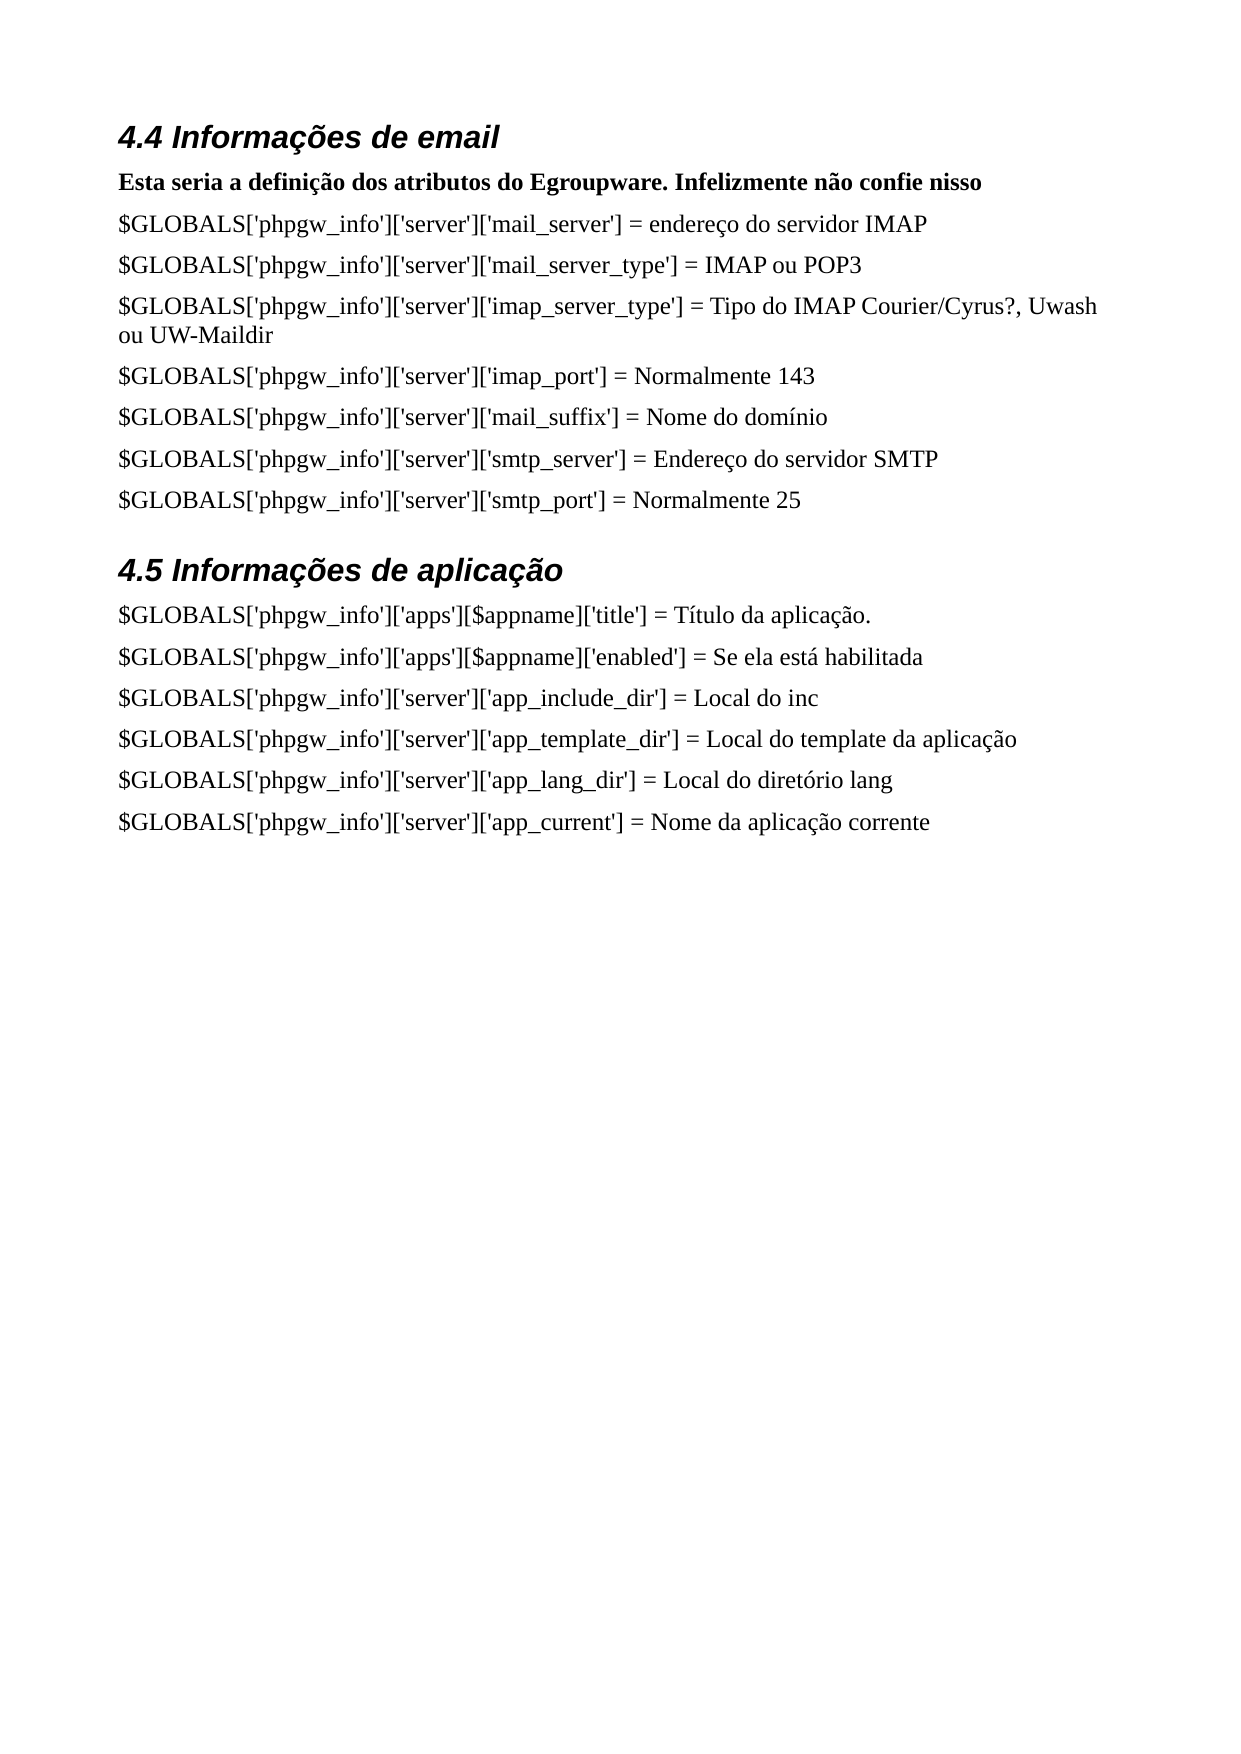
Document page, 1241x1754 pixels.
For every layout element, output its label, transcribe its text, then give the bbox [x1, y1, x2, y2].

text $GLOBALS['phpgw_info']['server']['app_lang_dir'] = Local do diretório lang [118, 766, 1122, 794]
text $GLOBALS['phpgw_info']['server']['imap_port'] = Normalmente 143 [118, 361, 1122, 390]
text $GLOBALS['phpgw_info']['server']['app_template_dir'] = Local do template da aplicação [118, 724, 1122, 753]
text $GLOBALS['phpgw_info']['apps'][$appname]['title'] = Título da aplicação. [118, 601, 1122, 629]
text $GLOBALS['phpgw_info']['server']['smtp_server'] = Endereço do servidor SMTP [118, 444, 1122, 472]
text $GLOBALS['phpgw_info']['server']['app_include_dir'] = Local do inc [118, 683, 1122, 712]
subtitle 4.4 Informações de email [118, 118, 1122, 155]
text $GLOBALS['phpgw_info']['server']['app_current'] = Nome da aplicação corrente [118, 807, 1122, 836]
text $GLOBALS['phpgw_info']['server']['mail_server_type'] = IMAP ou POP3 [118, 250, 1122, 279]
text $GLOBALS['phpgw_info']['server']['mail_server'] = endereço do servidor IMAP [118, 209, 1122, 237]
text $GLOBALS['phpgw_info']['server']['imap_server_type'] = Tipo do IMAP Courier/Cyrus?, Uwash ou UW-Maildir [118, 291, 1122, 349]
text $GLOBALS['phpgw_info']['apps'][$appname]['enabled'] = Se ela está habilitada [118, 642, 1122, 671]
text Esta seria a definição dos atributos do Egroupware. Infelizmente não confie nisso [118, 167, 1122, 196]
text $GLOBALS['phpgw_info']['server']['mail_suffix'] = Nome do domínio [118, 402, 1122, 431]
text $GLOBALS['phpgw_info']['server']['smtp_port'] = Normalmente 25 [118, 485, 1122, 514]
subtitle 4.5 Informações de aplicação [118, 551, 1122, 588]
